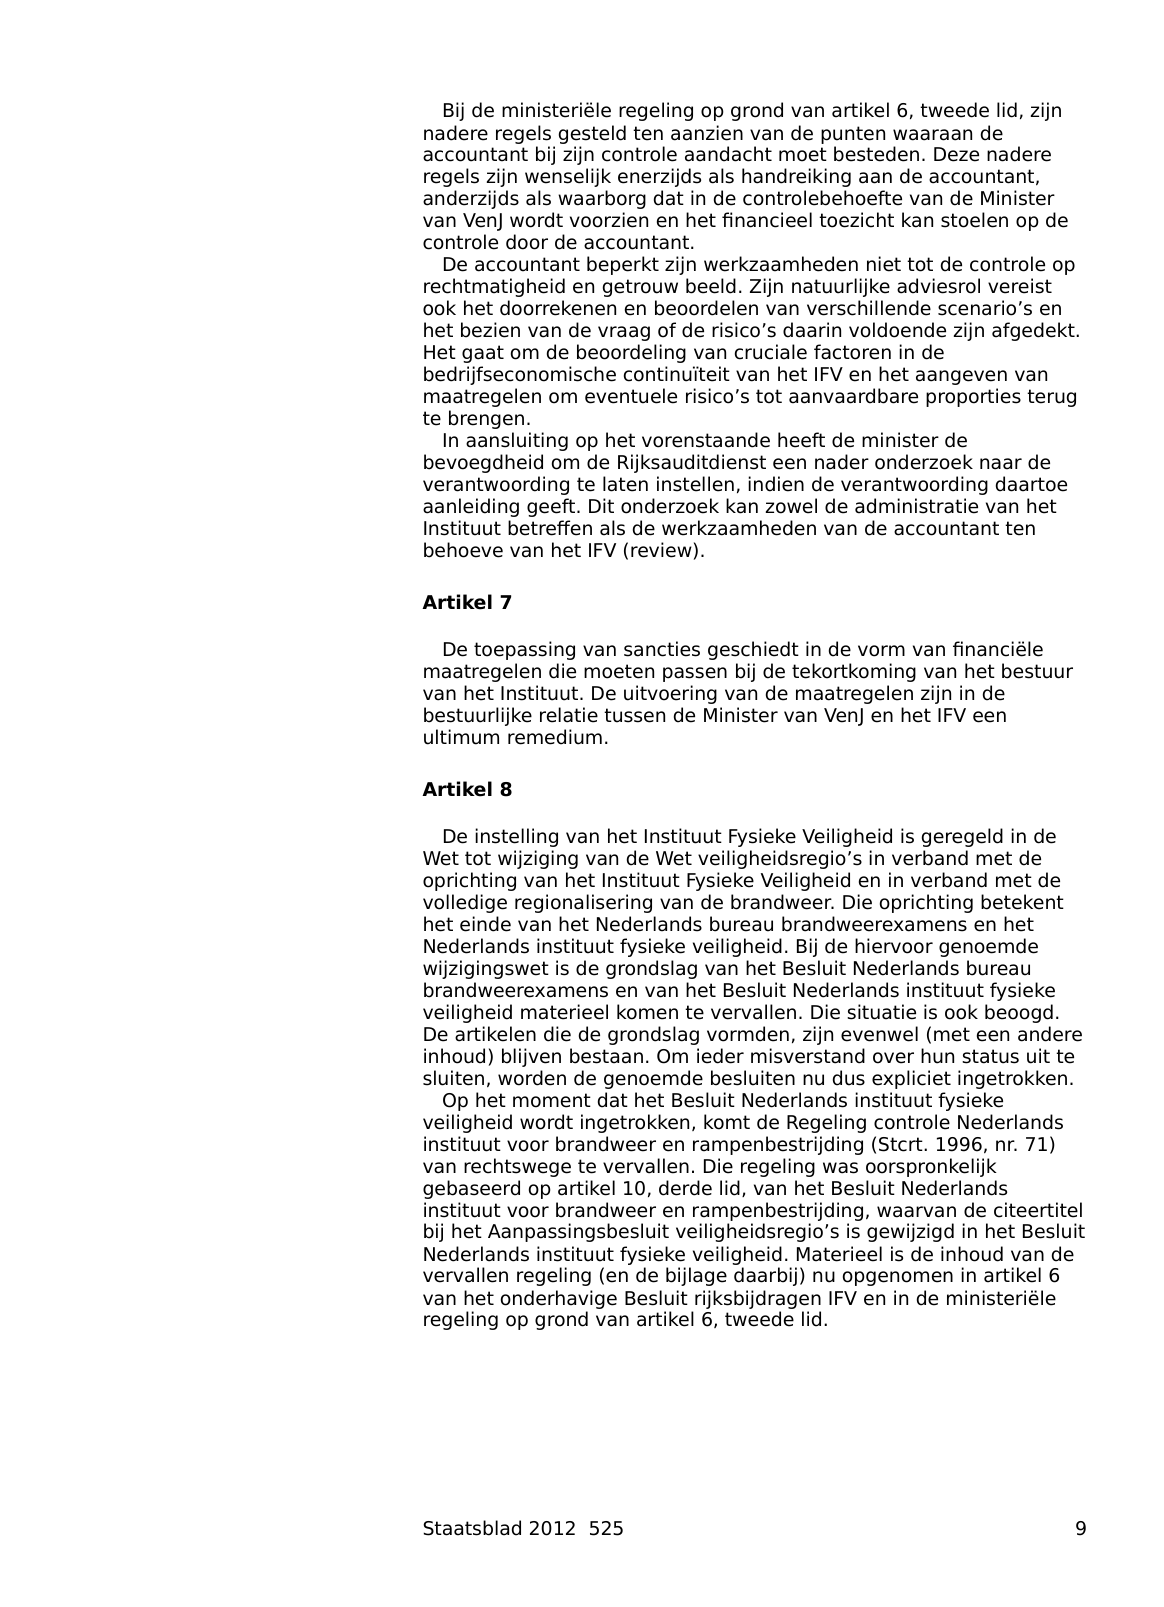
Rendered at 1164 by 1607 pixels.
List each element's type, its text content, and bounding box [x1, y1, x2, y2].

subtitle Artikel 8 [422, 779, 1087, 801]
text De instelling van het Instituut Fysieke Veiligheid is geregeld in de Wet tot wijziging van de Wet veiligheidsregio’s in verband met de oprichting van het Instituut Fysieke Veiligheid en in verband met de volledige regionalisering van de brandweer. Die oprichting betekent het einde van het Nederlands bureau brandweerexamens en het Nederlands instituut fysieke veiligheid. Bij de hiervoor genoemde wijzigingswet is de grondslag van het Besluit Nederlands bureau brandweerexamens en van het Besluit Nederlands instituut fysieke veiligheid materieel komen te vervallen. Die situatie is ook beoogd. De artikelen die de grondslag vormden, zijn evenwel (met een andere inhoud) blijven bestaan. Om ieder misverstand over hun status uit te sluiten, worden de genoemde besluiten nu dus expliciet ingetrokken. [422, 826, 1087, 1089]
text Bij de ministeriële regeling op grond van artikel 6, tweede lid, zijn nadere regels gesteld ten aanzien van de punten waaraan de accountant bij zijn controle aandacht moet besteden. Deze nadere regels zijn wenselijk enerzijds als handreiking aan de accountant, anderzijds als waarborg dat in de controlebehoefte van de Minister van VenJ wordt voorzien en het financieel toezicht kan stoelen op de controle door de accountant. [422, 100, 1087, 254]
text De accountant beperkt zijn werkzaamheden niet tot de controle op rechtmatigheid en getrouw beeld. Zijn natuurlijke adviesrol vereist ook het doorrekenen en beoordelen van verschillende scenario’s en het bezien van de vraag of de risico’s daarin voldoende zijn afgedekt. Het gaat om de beoordeling van cruciale factoren in de bedrijfseconomische continuïteit van het IFV en het aangeven van maatregelen om eventuele risico’s tot aanvaardbare proporties terug te brengen. [422, 254, 1087, 430]
subtitle Artikel 7 [422, 592, 1087, 614]
text De toepassing van sancties geschiedt in de vorm van financiële maatregelen die moeten passen bij de tekortkoming van het bestuur van het Instituut. De uitvoering van de maatregelen zijn in de bestuurlijke relatie tussen de Minister van VenJ en het IFV een ultimum remedium. [422, 639, 1087, 749]
text Op het moment dat het Besluit Nederlands instituut fysieke veiligheid wordt ingetrokken, komt de Regeling controle Nederlands instituut voor brandweer en rampenbestrijding (Stcrt. 1996, nr. 71) van rechtswege te vervallen. Die regeling was oorspronkelijk gebaseerd op artikel 10, derde lid, van het Besluit Nederlands instituut voor brandweer en rampenbestrijding, waarvan de citeertitel bij het Aanpassingsbesluit veiligheidsregio’s is gewijzigd in het Besluit Nederlands instituut fysieke veiligheid. Materieel is de inhoud van de vervallen regeling (en de bijlage daarbij) nu opgenomen in artikel 6 van het onderhavige Besluit rijksbijdragen IFV en in de ministeriële regeling op grond van artikel 6, tweede lid. [422, 1089, 1087, 1331]
text In aansluiting op het vorenstaande heeft de minister de bevoegdheid om de Rijksauditdienst een nader onderzoek naar de verantwoording te laten instellen, indien de verantwoording daartoe aanleiding geeft. Dit onderzoek kan zowel de administratie van het Instituut betreffen als de werkzaamheden van de accountant ten behoeve van het IFV (review). [422, 430, 1087, 562]
